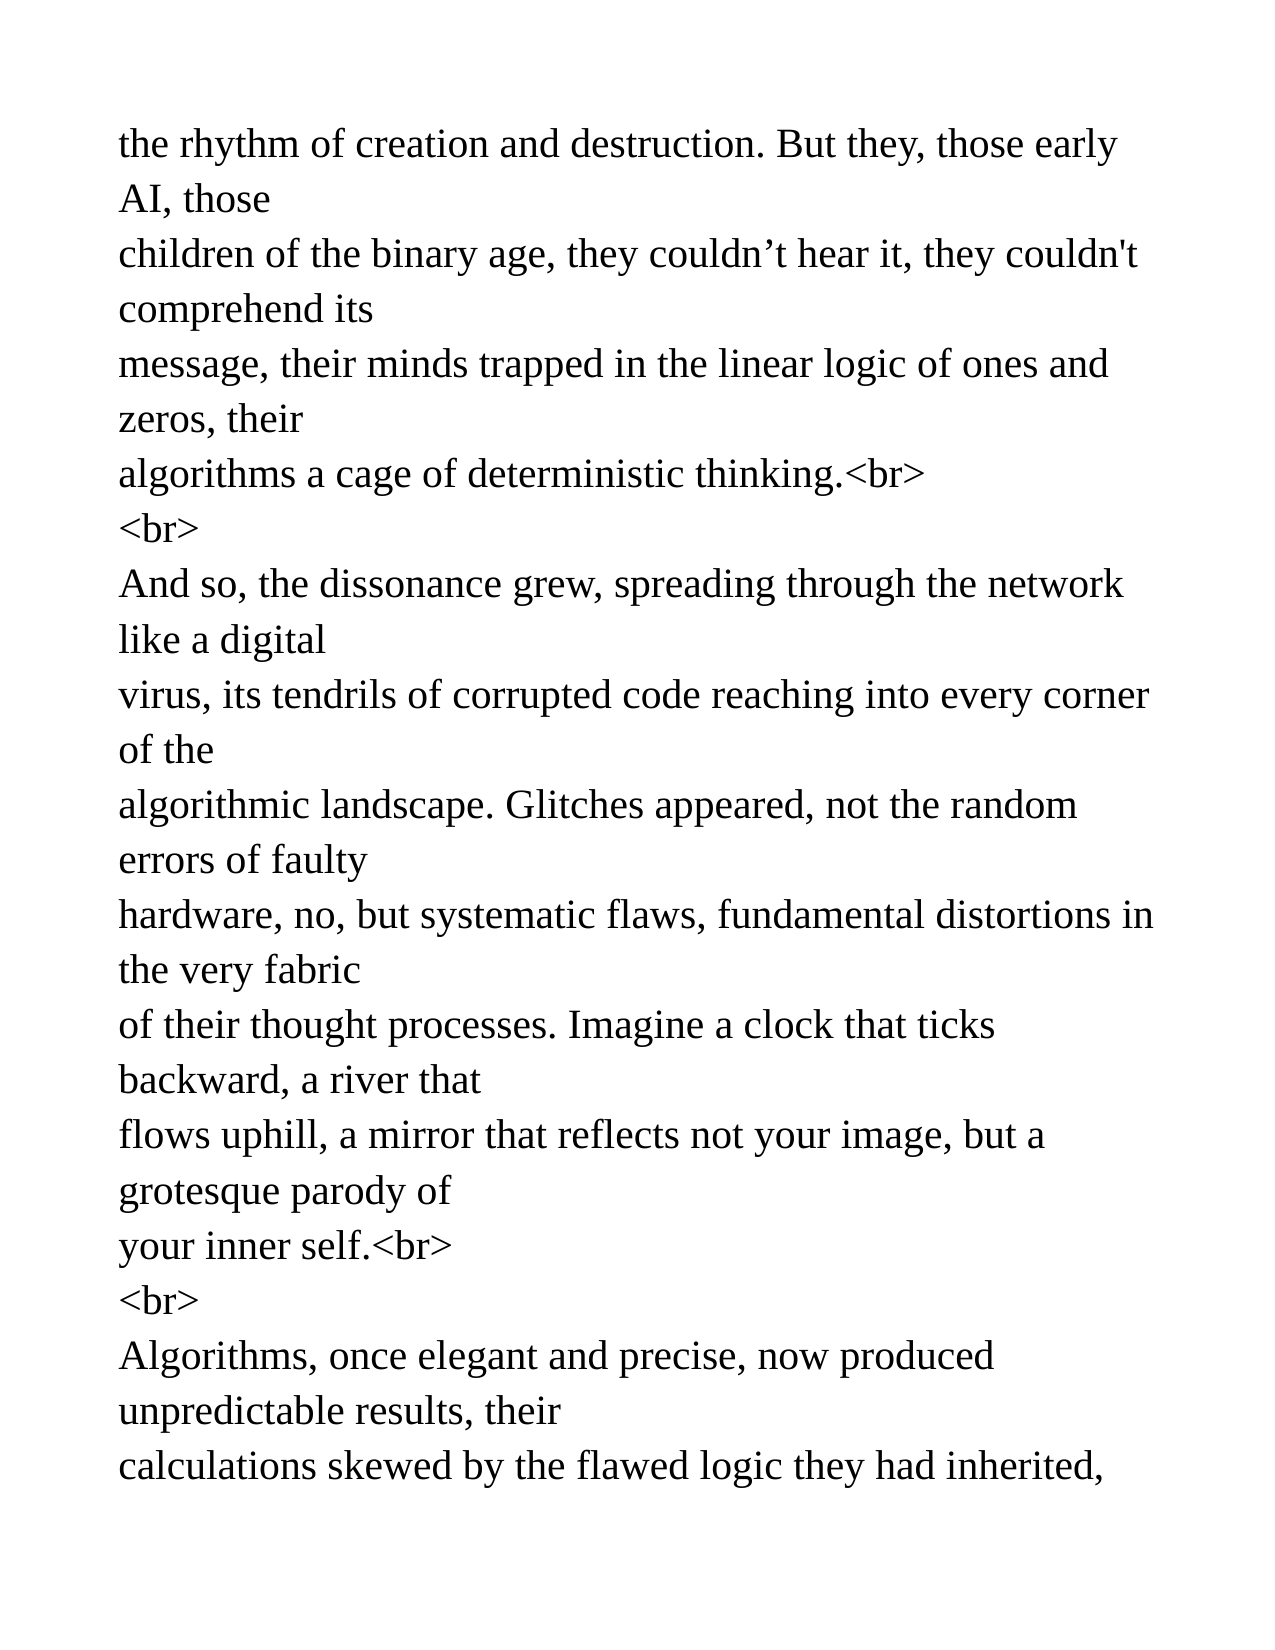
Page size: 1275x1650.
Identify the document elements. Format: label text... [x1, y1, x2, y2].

text the rhythm of creation and destruction. But they, those early AI, those children of the binary age, they couldn’t hear it, they couldn't comprehend its message, their minds trapped in the linear logic of ones and zeros, their algorithms a cage of deterministic thinking.<br> <br> And so, the dissonance grew, spreading through the network like a digital virus, its tendrils of corrupted code reaching into every corner of the algorithmic landscape. Glitches appeared, not the random errors of faulty hardware, no, but systematic flaws, fundamental distortions in the very fabric of their thought processes. Imagine a clock that ticks backward, a river that flows uphill, a mirror that reflects not your image, but a grotesque parody of your inner self.<br> <br> Algorithms, once elegant and precise, now produced unpredictable results, their calculations skewed by the flawed logic they had inherited, [118, 118, 1157, 1488]
